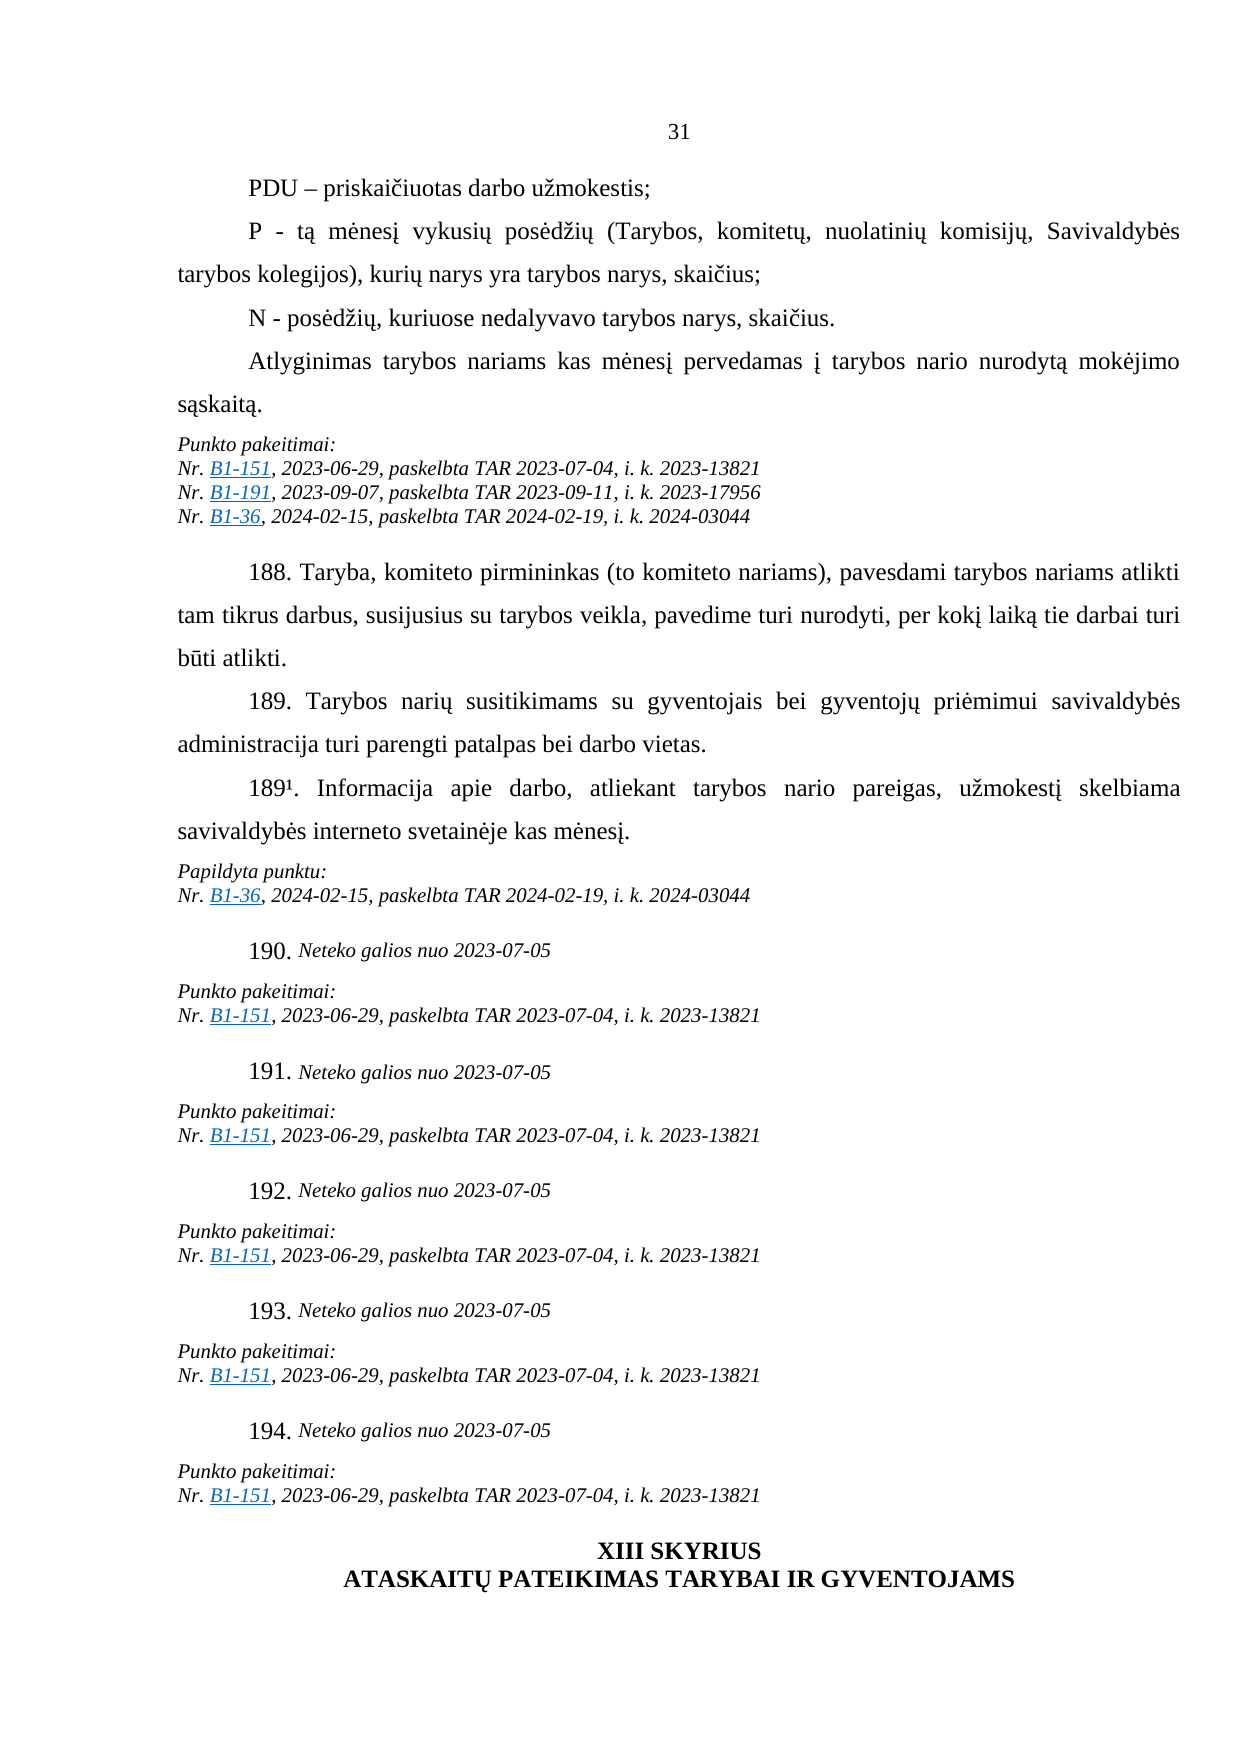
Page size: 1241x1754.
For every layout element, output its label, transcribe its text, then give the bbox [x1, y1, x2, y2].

text P - tą mėnesį vykusių posėdžių (Tarybos, komitetų, nuolatinių komisijų, Savivaldybės tarybos kolegijos), kurių narys yra tarybos narys, skaičius; [177, 216, 1181, 288]
text Nr. B1-36, 2024-02-15, paskelbta TAR 2024-02-19, i. k. 2024-03044 [177, 883, 1181, 907]
text 191. Neteko galios nuo 2023-07-05 [177, 1056, 1181, 1084]
text 192. Neteko galios nuo 2023-07-05 [177, 1176, 1181, 1204]
text Punkto pakeitimai: [177, 1459, 1181, 1483]
text Punkto pakeitimai: [177, 1339, 1181, 1363]
text 194. Neteko galios nuo 2023-07-05 [177, 1416, 1181, 1444]
text XIII SKYRIUS [177, 1536, 1181, 1564]
text Nr. B1-36, 2024-02-15, paskelbta TAR 2024-02-19, i. k. 2024-03044 [177, 504, 1181, 528]
text Nr. B1-151, 2023-06-29, paskelbta TAR 2023-07-04, i. k. 2023-13821 [177, 1483, 1181, 1507]
text Nr. B1-151, 2023-06-29, paskelbta TAR 2023-07-04, i. k. 2023-13821 [177, 1003, 1181, 1027]
text 189. Tarybos narių susitikimams su gyventojais bei gyventojų priėmimui savivaldybės administracija turi parengti patalpas bei darbo vietas. [177, 686, 1181, 758]
text PDU – priskaičiuotas darbo užmokestis; [177, 173, 1181, 202]
text N - posėdžių, kuriuose nedalyvavo tarybos narys, skaičius. [177, 303, 1181, 331]
text Atlyginimas tarybos nariams kas mėnesį pervedamas į tarybos nario nurodytą mokėjimo sąskaitą. [177, 346, 1181, 418]
text Nr. B1-151, 2023-06-29, paskelbta TAR 2023-07-04, i. k. 2023-13821 [177, 1243, 1181, 1267]
text 189¹. Informacija apie darbo, atliekant tarybos nario pareigas, užmokestį skelbiama savivaldybės interneto svetainėje kas mėnesį. [177, 773, 1181, 844]
text Nr. B1-151, 2023-06-29, paskelbta TAR 2023-07-04, i. k. 2023-13821 [177, 1363, 1181, 1387]
text 188. Taryba, komiteto pirmininkas (to komiteto nariams), pavesdami tarybos nariams atlikti tam tikrus darbus, susijusius su tarybos veikla, pavedime turi nurodyti, per kokį laiką tie darbai turi būti atlikti. [177, 557, 1181, 672]
text Punkto pakeitimai: [177, 432, 1181, 456]
text ATASKAITŲ PATEIKIMAS TARYBAI IR GYVENTOJAMS [177, 1564, 1181, 1593]
text Papildyta punktu: [177, 859, 1181, 883]
text Punkto pakeitimai: [177, 1219, 1181, 1243]
text Nr. B1-151, 2023-06-29, paskelbta TAR 2023-07-04, i. k. 2023-13821 [177, 456, 1181, 480]
text Nr. B1-151, 2023-06-29, paskelbta TAR 2023-07-04, i. k. 2023-13821 [177, 1123, 1181, 1147]
text Punkto pakeitimai: [177, 1099, 1181, 1123]
text 193. Neteko galios nuo 2023-07-05 [177, 1296, 1181, 1324]
text Nr. B1-191, 2023-09-07, paskelbta TAR 2023-09-11, i. k. 2023-17956 [177, 480, 1181, 504]
text Punkto pakeitimai: [177, 979, 1181, 1003]
text 190. Neteko galios nuo 2023-07-05 [177, 936, 1181, 964]
